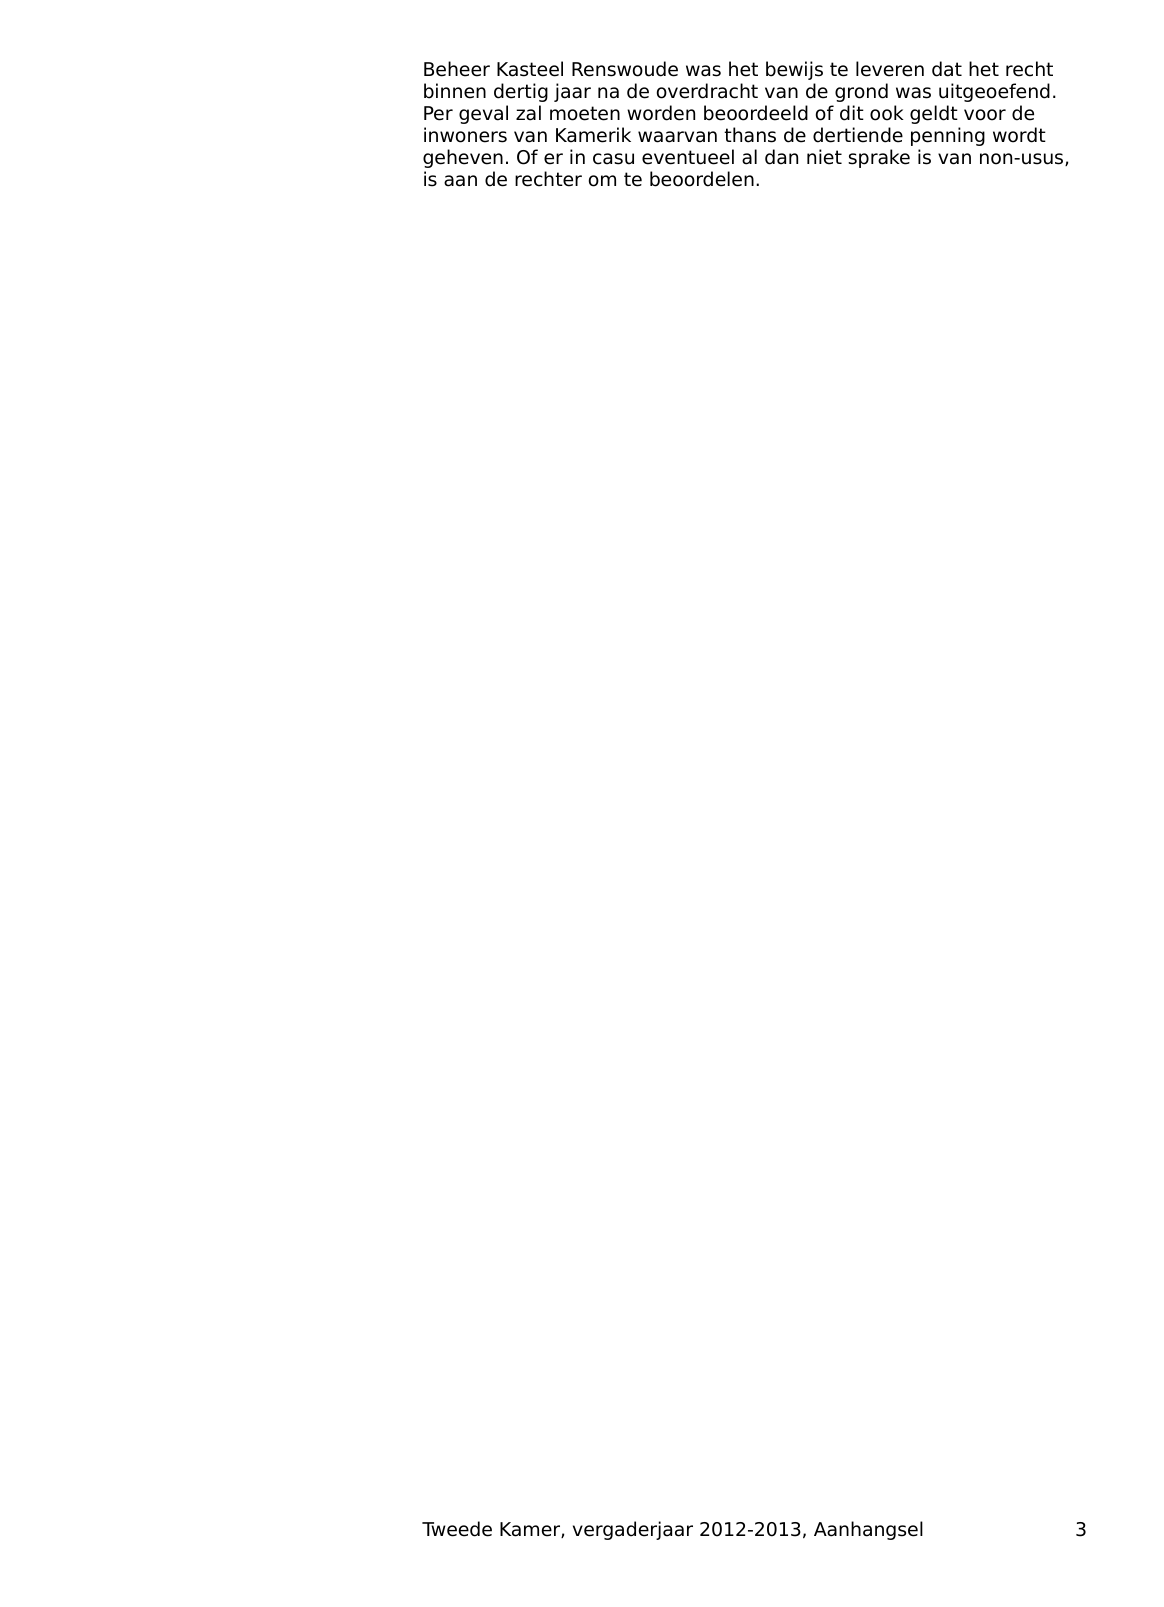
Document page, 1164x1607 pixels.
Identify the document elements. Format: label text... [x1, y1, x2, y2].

text Beheer Kasteel Renswoude was het bewijs te leveren dat het recht binnen dertig jaar na de overdracht van de grond was uitgeoefend. Per geval zal moeten worden beoordeeld of dit ook geldt voor de inwoners van Kamerik waarvan thans de dertiende penning wordt geheven. Of er in casu eventueel al dan niet sprake is van non-usus, is aan de rechter om te beoordelen. [422, 59, 1087, 191]
